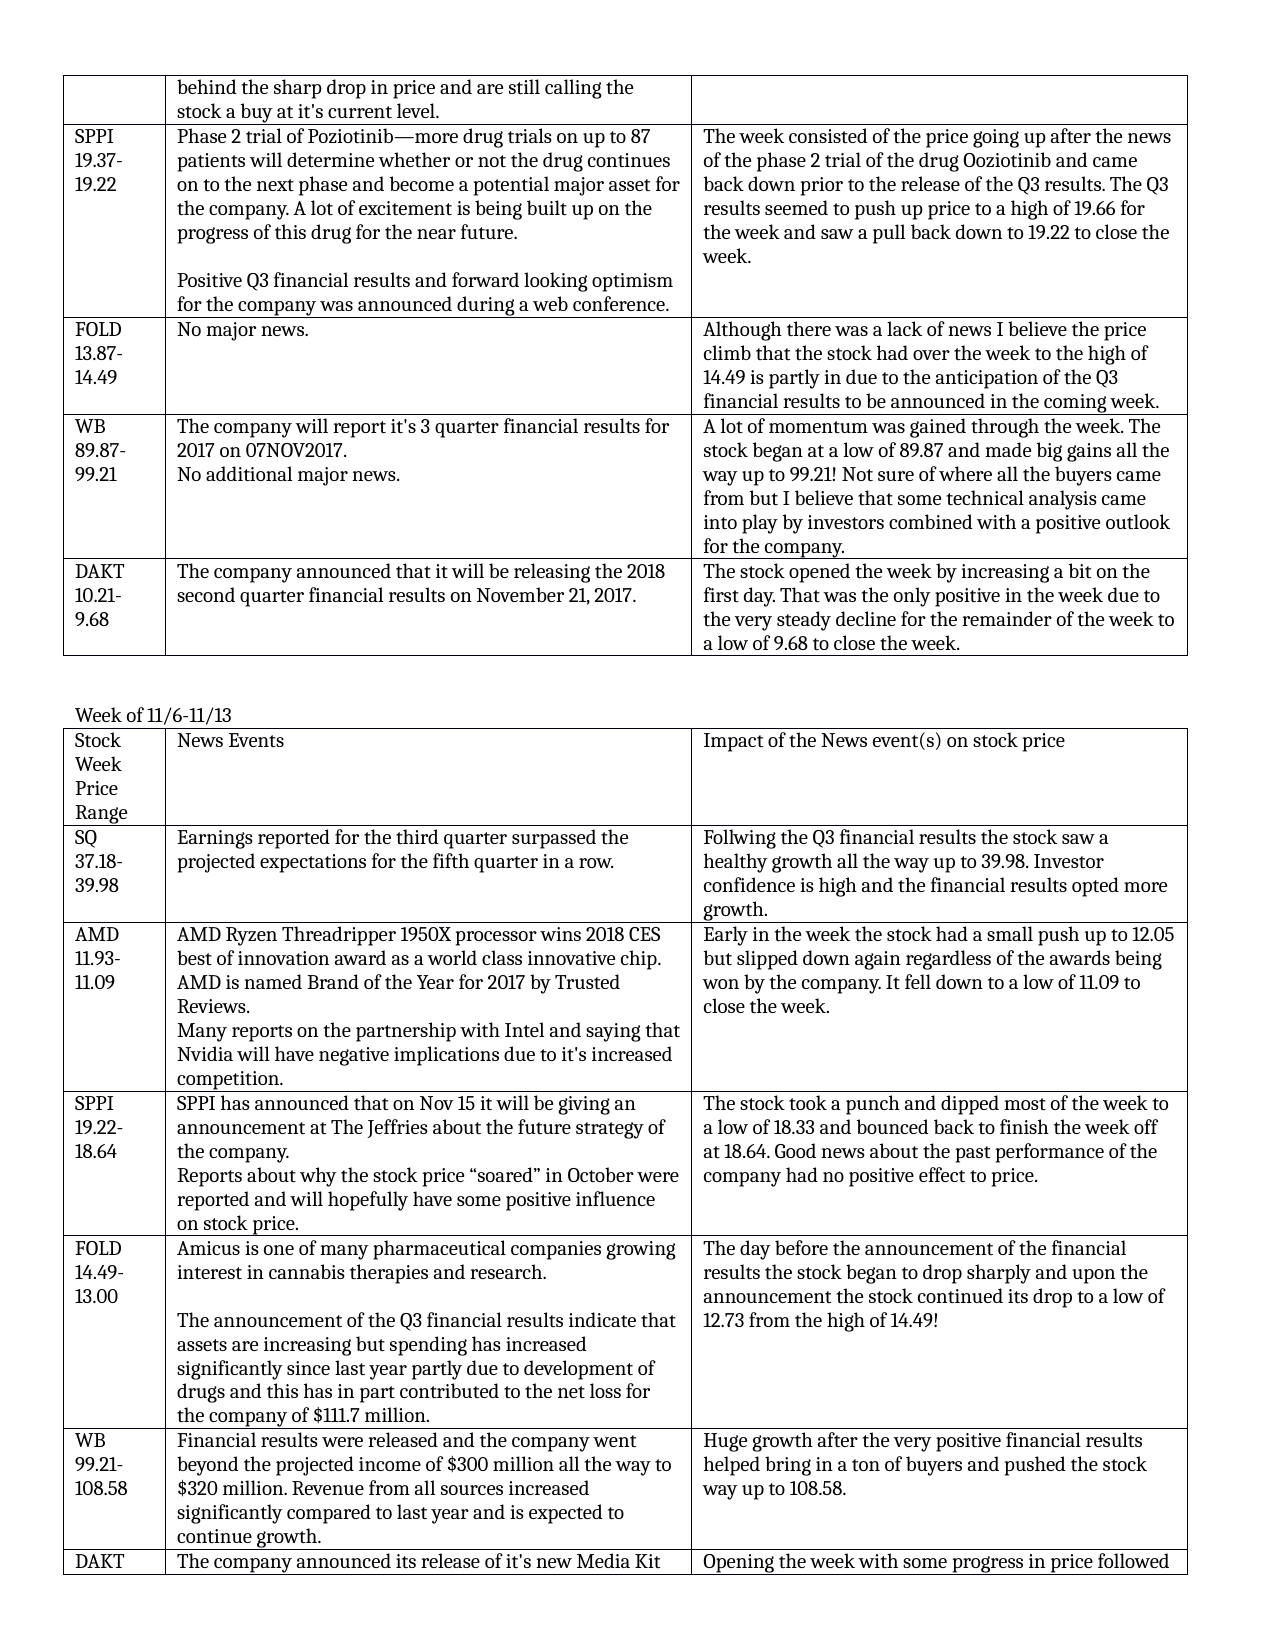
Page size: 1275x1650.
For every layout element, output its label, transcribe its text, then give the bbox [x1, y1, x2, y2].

table_cell [692, 76, 1187, 124]
table_cell SQ 37.18-39.98 [64, 826, 165, 922]
table_cell AMD 11.93-11.09 [64, 923, 165, 1091]
table_cell SPPI 19.22-18.64 [64, 1092, 165, 1235]
table_cell Phase 2 trial of Poziotinib—more drug trials on up to 87 patients will determine whether or not the drug continues on to the next phase and become a potential major asset for the company. A lot of excitement is being built up on the progress of this drug for the near future. Positive Q3 financial results and forward looking optimism for the company was announced during a web conference. [166, 125, 691, 317]
table_cell AMD Ryzen Threadripper 1950X processor wins 2018 CES best of innovation award as a world class innovative chip. AMD is named Brand of the Year for 2017 by Trusted Reviews. Many reports on the partnership with Intel and saying that Nvidia will have negative implications due to it's increased competition. [166, 923, 691, 1091]
table_cell Early in the week the stock had a small push up to 12.05 but slipped down again regardless of the awards being won by the company. It fell down to a low of 11.09 to close the week. [692, 923, 1187, 1091]
table_cell FOLD 14.49-13.00 [64, 1236, 165, 1428]
table_cell Amicus is one of many pharmaceutical companies growing interest in cannabis therapies and research. The announcement of the Q3 financial results indicate that assets are increasing but spending has increased significantly since last year partly due to development of drugs and this has in part contributed to the net loss for the company of $111.7 million. [166, 1236, 691, 1428]
table_cell No major news. [166, 318, 691, 413]
table_cell Financial results were released and the company went beyond the projected income of $300 million all the way to $320 million. Revenue from all sources increased significantly compared to last year and is expected to continue growth. [166, 1429, 691, 1549]
table_cell Although there was a lack of news I believe the price climb that the stock had over the week to the high of 14.49 is partly in due to the anticipation of the Q3 financial results to be announced in the coming week. [692, 318, 1187, 413]
table_cell The stock opened the week by increasing a bit on the first day. That was the only positive in the week due to the very steady decline for the remainder of the week to a low of 9.68 to close the week. [692, 559, 1187, 655]
table_cell Opening the week with some progress in price followed [692, 1550, 1187, 1574]
table_cell The day before the announcement of the financial results the stock began to drop sharply and upon the announcement the stock continued its drop to a low of 12.73 from the high of 14.49! [692, 1236, 1187, 1428]
table_cell SPPI 19.37-19.22 [64, 125, 165, 317]
table_cell Follwing the Q3 financial results the stock saw a healthy growth all the way up to 39.98. Investor confidence is high and the financial results opted more growth. [692, 826, 1187, 922]
text Week of 11/6-11/13 [75, 704, 1200, 728]
table_header Stock Week Price Range [64, 729, 165, 825]
table_cell DAKT 10.21-9.68 [64, 559, 165, 655]
table_cell [64, 76, 165, 124]
table_cell The stock took a punch and dipped most of the week to a low of 18.33 and bounced back to finish the week off at 18.64. Good news about the past performance of the company had no positive effect to price. [692, 1092, 1187, 1235]
table_cell DAKT [64, 1550, 165, 1574]
table_cell A lot of momentum was gained through the week. The stock began at a low of 89.87 and made big gains all the way up to 99.21! Not sure of where all the buyers came from but I believe that some technical analysis came into play by investors combined with a positive outlook for the company. [692, 415, 1187, 558]
table_cell behind the sharp drop in price and are still calling the stock a buy at it's current level. [166, 76, 691, 124]
table_header News Events [166, 729, 691, 825]
table_cell Huge growth after the very positive financial results helped bring in a ton of buyers and pushed the stock way up to 108.58. [692, 1429, 1187, 1549]
table_cell SPPI has announced that on Nov 15 it will be giving an announcement at The Jeffries about the future strategy of the company. Reports about why the stock price “soared” in October were reported and will hopefully have some positive influence on stock price. [166, 1092, 691, 1235]
table_cell Earnings reported for the third quarter surpassed the projected expectations for the fifth quarter in a row. [166, 826, 691, 922]
table_cell The week consisted of the price going up after the news of the phase 2 trial of the drug Ooziotinib and came back down prior to the release of the Q3 results. The Q3 results seemed to push up price to a high of 19.66 for the week and saw a pull back down to 19.22 to close the week. [692, 125, 1187, 317]
table_cell FOLD 13.87-14.49 [64, 318, 165, 413]
table_cell The company announced its release of it's new Media Kit [166, 1550, 691, 1574]
table_cell The company announced that it will be releasing the 2018 second quarter financial results on November 21, 2017. [166, 559, 691, 655]
table_cell WB 99.21-108.58 [64, 1429, 165, 1549]
table_cell The company will report it's 3 quarter financial results for 2017 on 07NOV2017. No additional major news. [166, 415, 691, 558]
table_header Impact of the News event(s) on stock price [692, 729, 1187, 825]
table_cell WB 89.87-99.21 [64, 415, 165, 558]
